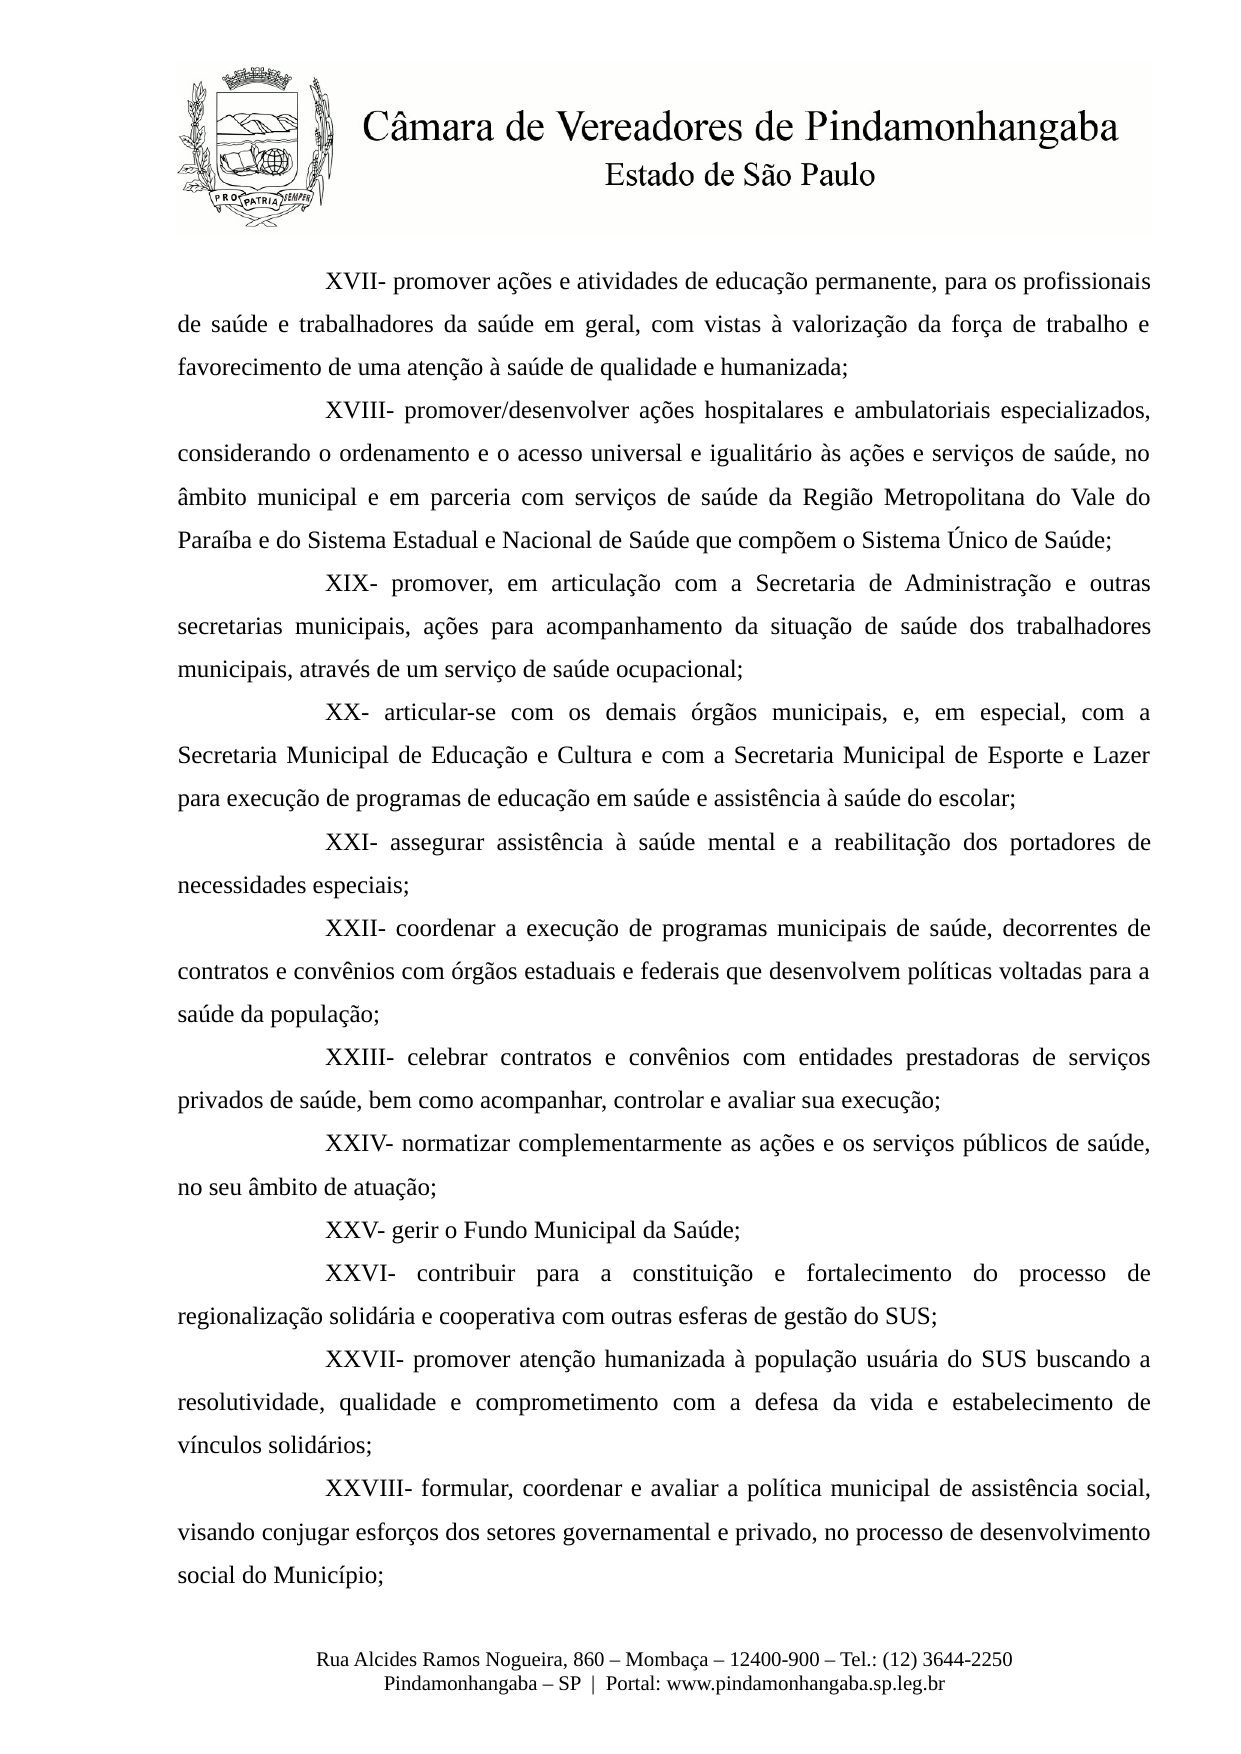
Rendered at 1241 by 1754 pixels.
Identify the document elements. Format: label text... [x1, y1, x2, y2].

text XX- articular-se com os demais órgãos municipais, e, em especial, com a Secretaria Municipal de Educação e Cultura e com a Secretaria Municipal de Esporte e Lazer para execução de programas de educação em saúde e assistência à saúde do escolar; [177, 697, 1152, 812]
text XXVI- contribuir para a constituição e fortalecimento do processo de regionalização solidária e cooperativa com outras esferas de gestão do SUS; [177, 1258, 1152, 1330]
picture [177, 59, 1152, 236]
text XXI- assegurar assistência à saúde mental e a reabilitação dos portadores de necessidades especiais; [177, 827, 1152, 898]
text XVII- promover ações e atividades de educação permanente, para os profissionais de saúde e trabalhadores da saúde em geral, com vistas à valorização da força de trabalho e favorecimento de uma atenção à saúde de qualidade e humanizada; [177, 266, 1152, 381]
text XIX- promover, em articulação com a Secretaria de Administração e outras secretarias municipais, ações para acompanhamento da situação de saúde dos trabalhadores municipais, através de um serviço de saúde ocupacional; [177, 568, 1152, 683]
text XXVII- promover atenção humanizada à população usuária do SUS buscando a resolutividade, qualidade e comprometimento com a defesa da vida e estabelecimento de vínculos solidários; [177, 1344, 1152, 1459]
text XXIII- celebrar contratos e convênios com entidades prestadoras de serviços privados de saúde, bem como acompanhar, controlar e avaliar sua execução; [177, 1042, 1152, 1114]
text XXIV- normatizar complementarmente as ações e os serviços públicos de saúde, no seu âmbito de atuação; [177, 1128, 1152, 1200]
text XXV- gerir o Fundo Municipal da Saúde; [177, 1215, 1152, 1243]
text XXII- coordenar a execução de programas municipais de saúde, decorrentes de contratos e convênios com órgãos estaduais e federais que desenvolvem políticas voltadas para a saúde da população; [177, 913, 1152, 1028]
text XVIII- promover/desenvolver ações hospitalares e ambulatoriais especializados, considerando o ordenamento e o acesso universal e igualitário às ações e serviços de saúde, no âmbito municipal e em parceria com serviços de saúde da Região Metropolitana do Vale do Paraíba e do Sistema Estadual e Nacional de Saúde que compõem o Sistema Único de Saúde; [177, 395, 1152, 553]
text XXVIII- formular, coordenar e avaliar a política municipal de assistência social, visando conjugar esforços dos setores governamental e privado, no processo de desenvolvimento social do Município; [177, 1473, 1152, 1588]
